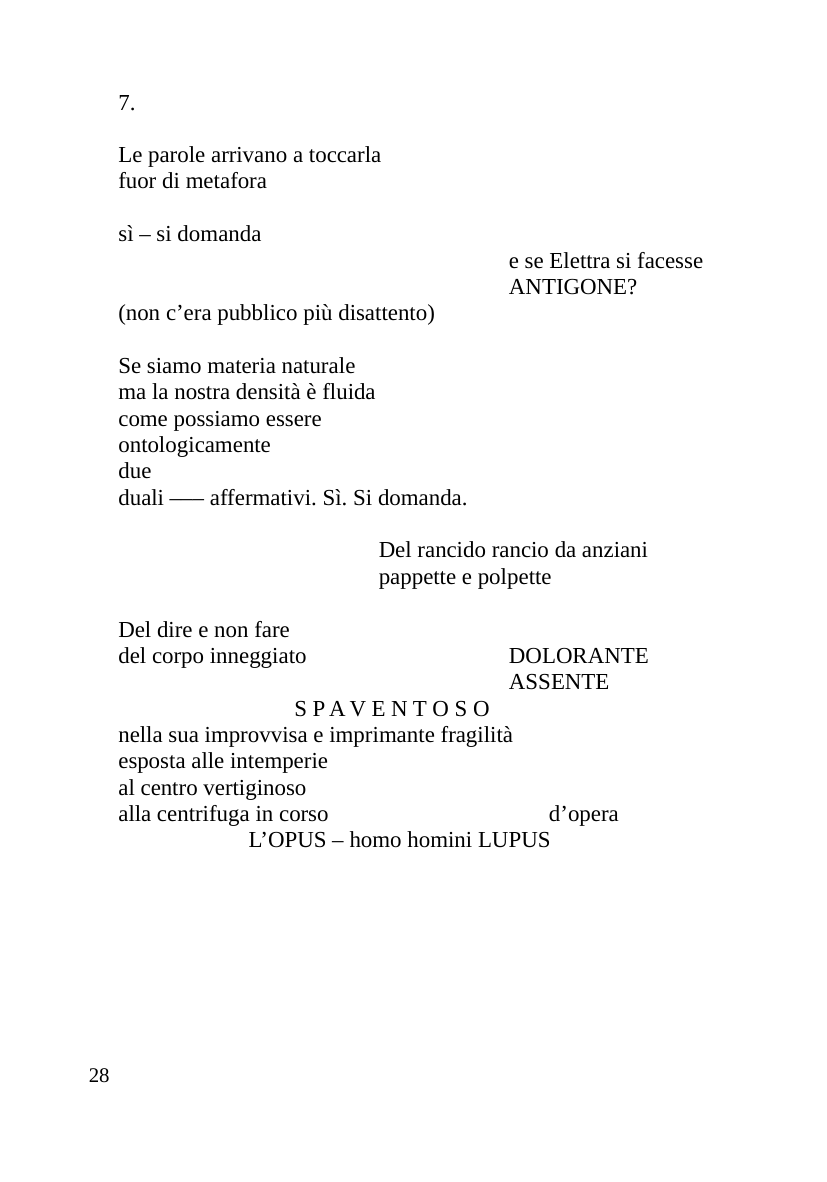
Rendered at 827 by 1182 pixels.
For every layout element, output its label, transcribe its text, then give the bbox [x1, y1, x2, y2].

text 7. [118, 88, 738, 115]
text come possiamo essere [118, 405, 738, 431]
text del corpo inneggiato DOLORANTE [118, 642, 738, 668]
text due [118, 457, 738, 484]
text pappette e polpette [118, 563, 738, 589]
text ASSENTE [118, 668, 738, 695]
text Le parole arrivano a toccarla [118, 141, 738, 168]
text nella sua improvvisa e imprimante fragilità [118, 721, 738, 747]
text fuor di metafora [118, 168, 738, 194]
text al centro vertiginoso [118, 774, 738, 800]
text Del rancido rancio da anziani [118, 537, 738, 563]
text esposta alle intemperie [118, 747, 738, 774]
text alla centrifuga in corso d’opera [118, 800, 738, 826]
text Se siamo materia naturale [118, 352, 738, 378]
text L’OPUS – homo homini LUPUS [118, 826, 738, 853]
text ontologicamente [118, 431, 738, 457]
text S P A V E N T O S O [118, 695, 738, 721]
text Del dire e non fare [118, 616, 738, 642]
text duali ––– affermativi. Sì. Si domanda. [118, 484, 738, 510]
text ANTIGONE? [118, 273, 738, 299]
text (non c’era pubblico più disattento) [118, 299, 738, 326]
text e se Elettra si facesse [118, 247, 738, 273]
text ma la nostra densità è fluida [118, 378, 738, 405]
text sì ‒ si domanda [118, 220, 738, 247]
